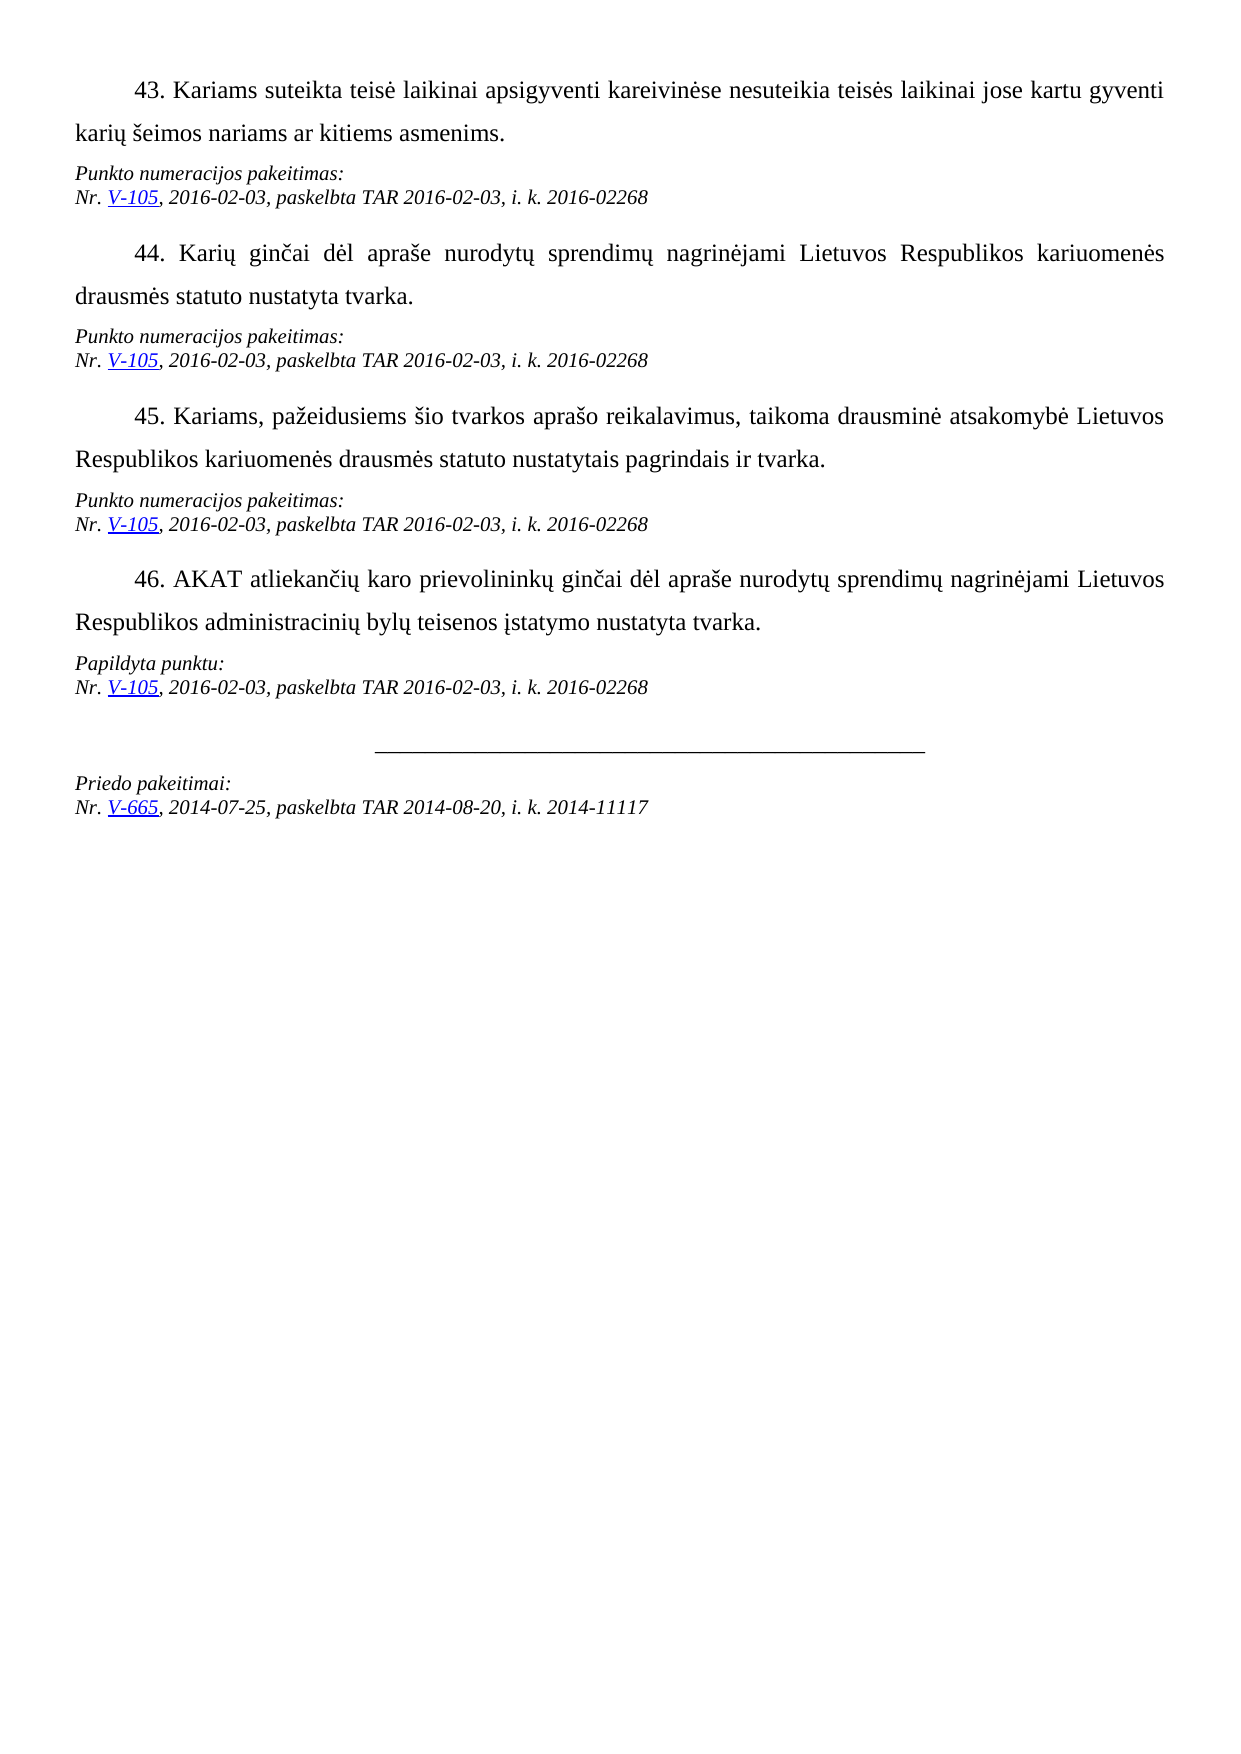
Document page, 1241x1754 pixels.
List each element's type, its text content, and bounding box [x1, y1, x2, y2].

text Priedo pakeitimai: [75, 771, 1165, 795]
text Nr. V-665, 2014-07-25, paskelbta TAR 2014-08-20, i. k. 2014-11117 [75, 795, 1165, 819]
text Nr. V-105, 2016-02-03, paskelbta TAR 2016-02-03, i. k. 2016-02268 [75, 348, 1165, 372]
text Nr. V-105, 2016-02-03, paskelbta TAR 2016-02-03, i. k. 2016-02268 [75, 185, 1165, 209]
text 46. AKAT atliekančių karo prievolininkų ginčai dėl apraše nurodytų sprendimų nagrinėjami Lietuvos Respublikos administracinių bylų teisenos įstatymo nustatyta tvarka. [75, 564, 1165, 636]
text Punkto numeracijos pakeitimas: [75, 487, 1165, 512]
text Punkto numeracijos pakeitimas: [75, 161, 1165, 185]
text ____________________________________________ [75, 727, 1165, 756]
text 44. Karių ginčai dėl apraše nurodytų sprendimų nagrinėjami Lietuvos Respublikos kariuomenės drausmės statuto nustatyta tvarka. [75, 238, 1165, 310]
text Nr. V-105, 2016-02-03, paskelbta TAR 2016-02-03, i. k. 2016-02268 [75, 512, 1165, 536]
text Punkto numeracijos pakeitimas: [75, 324, 1165, 348]
text 43. Kariams suteikta teisė laikinai apsigyventi kareivinėse nesuteikia teisės laikinai jose kartu gyventi karių šeimos nariams ar kitiems asmenims. [75, 75, 1165, 147]
text Nr. V-105, 2016-02-03, paskelbta TAR 2016-02-03, i. k. 2016-02268 [75, 675, 1165, 699]
text Papildyta punktu: [75, 651, 1165, 675]
text 45. Kariams, pažeidusiems šio tvarkos aprašo reikalavimus, taikoma drausminė atsakomybė Lietuvos Respublikos kariuomenės drausmės statuto nustatytais pagrindais ir tvarka. [75, 401, 1165, 473]
